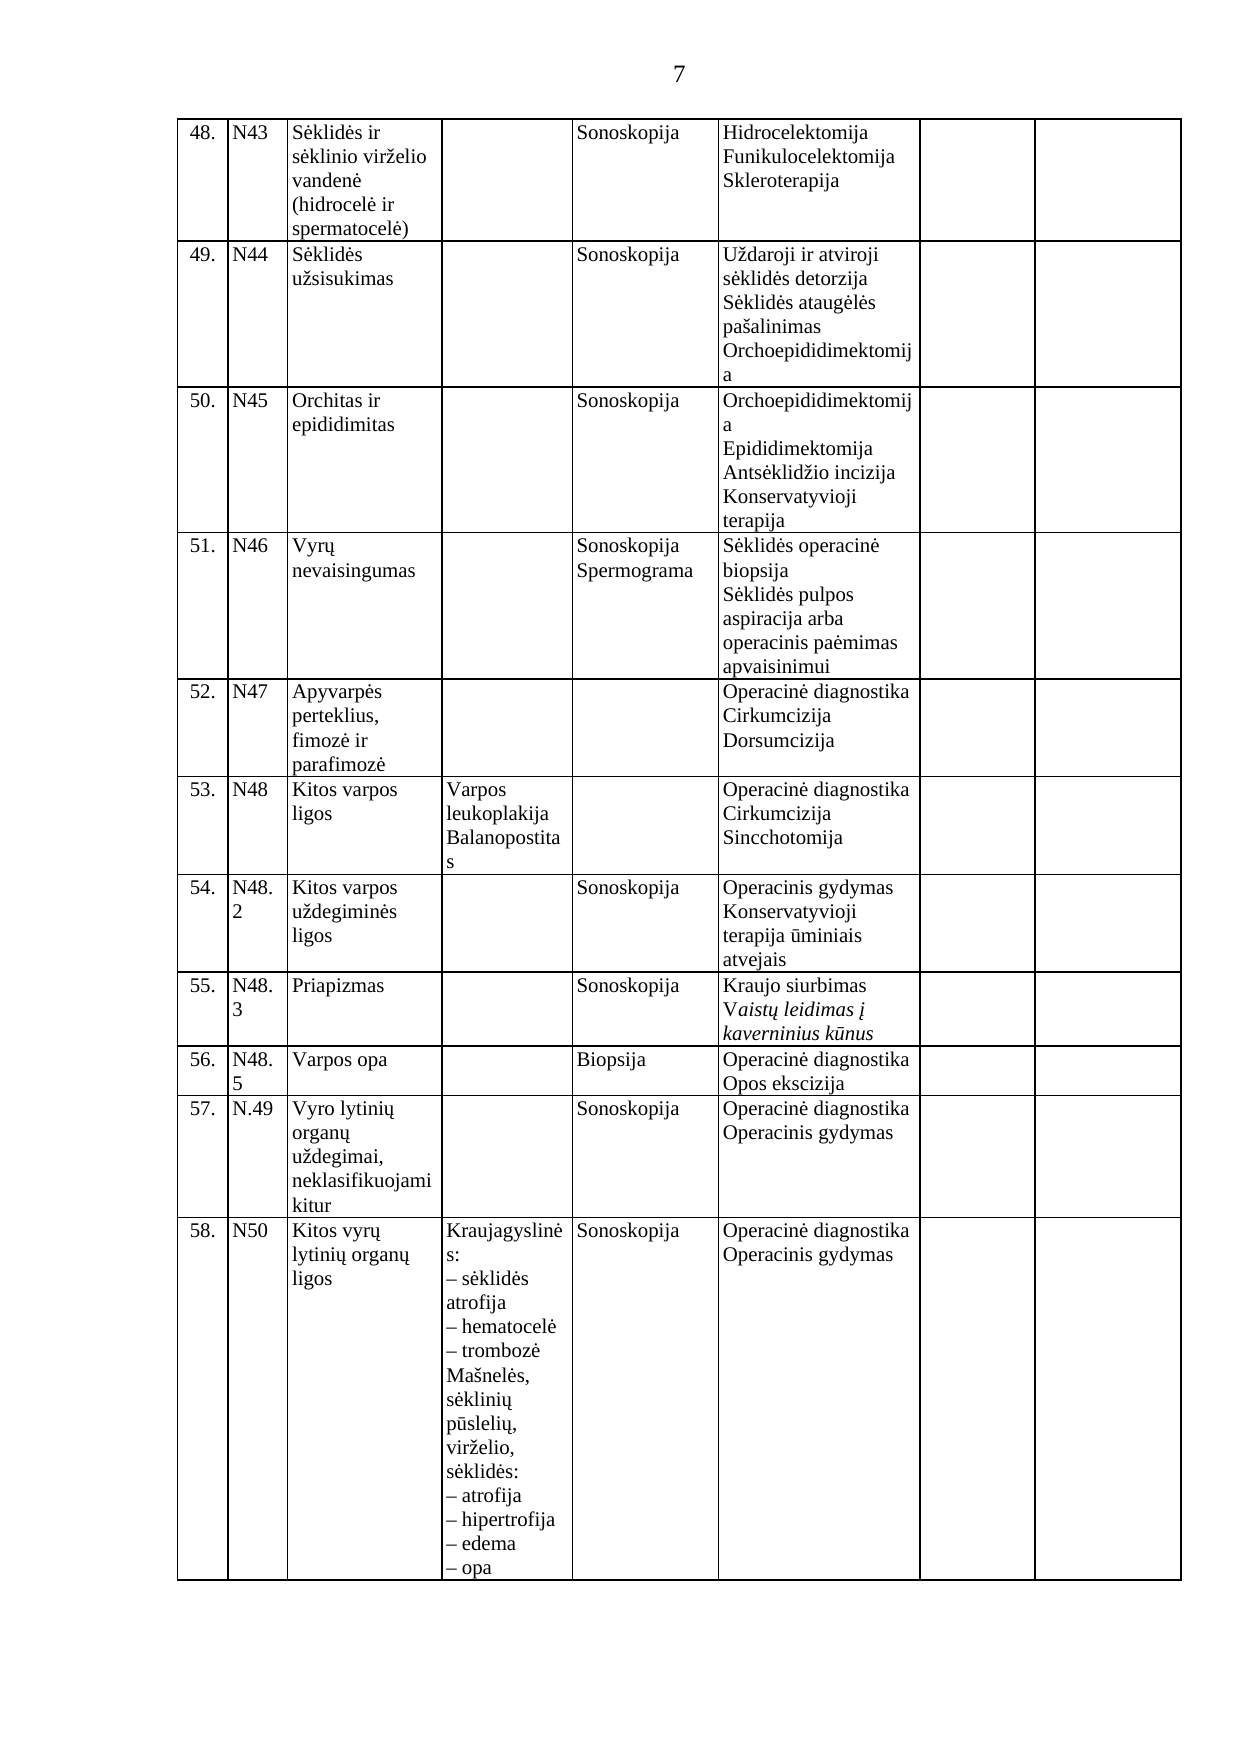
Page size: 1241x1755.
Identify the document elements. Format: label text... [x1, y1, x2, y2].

table_cell 57. [178, 1096, 227, 1217]
table_cell [573, 777, 718, 873]
table_cell [1036, 777, 1180, 873]
table_cell N46 [229, 533, 287, 678]
table_cell 53. [178, 777, 227, 873]
table_cell Sonoskopija [573, 242, 718, 386]
table_cell [1036, 973, 1180, 1045]
table_cell [921, 973, 1034, 1045]
table_cell [443, 533, 572, 678]
table_cell [1036, 1096, 1180, 1217]
table_cell [921, 533, 1034, 678]
table_cell [443, 973, 572, 1045]
table_cell [443, 875, 572, 971]
table_cell [1036, 1047, 1180, 1095]
table_cell Sonoskopija [573, 388, 718, 532]
table_cell [921, 388, 1034, 532]
table_cell [443, 242, 572, 386]
table_cell [443, 388, 572, 532]
table_cell N44 [229, 242, 287, 386]
table_cell 50. [178, 388, 227, 532]
table_cell Orchitas ir epididimitas [288, 388, 441, 532]
table_cell Sonoskopija [573, 973, 718, 1045]
table_cell 58. [178, 1218, 227, 1579]
table_cell Sonoskopija [573, 1096, 718, 1217]
table_cell Sonoskopija [573, 1218, 718, 1579]
table_cell N50 [229, 1218, 287, 1579]
table_cell N48.3 [229, 973, 287, 1045]
table_cell 52. [178, 680, 227, 776]
table_cell [1036, 1218, 1180, 1579]
table_cell [1036, 120, 1180, 240]
table_cell [921, 1096, 1034, 1217]
table_cell [443, 1047, 572, 1095]
table_cell Kitos varpos ligos [288, 777, 441, 873]
table_cell N.49 [229, 1096, 287, 1217]
table_cell Operacinė diagnostika Cirkumcizija Dorsumcizija [719, 680, 919, 776]
table_cell [573, 680, 718, 776]
table_cell N47 [229, 680, 287, 776]
table_cell [921, 1047, 1034, 1095]
table_cell 49. [178, 242, 227, 386]
table_cell Vyrų nevaisingumas [288, 533, 441, 678]
table_cell [1036, 533, 1180, 678]
table_cell Operacinė diagnostika Operacinis gydymas [719, 1096, 919, 1217]
table_cell Varpos opa [288, 1047, 441, 1095]
table_cell [443, 680, 572, 776]
table_cell 48. [178, 120, 227, 240]
table_cell N48.2 [229, 875, 287, 971]
table_cell N45 [229, 388, 287, 532]
table_cell Kitos varpos uždegiminės ligos [288, 875, 441, 971]
table_cell Sonoskopija Spermograma [573, 533, 718, 678]
table_cell 54. [178, 875, 227, 971]
table_cell [921, 242, 1034, 386]
table_cell [1036, 242, 1180, 386]
table_cell 51. [178, 533, 227, 678]
table_cell Kitos vyrų lytinių organų ligos [288, 1218, 441, 1579]
table_cell Operacinė diagnostika Operacinis gydymas [719, 1218, 919, 1579]
table_cell [921, 680, 1034, 776]
table_cell [1036, 388, 1180, 532]
table_cell [1036, 680, 1180, 776]
table_cell Sonoskopija [573, 120, 718, 240]
table_cell 56. [178, 1047, 227, 1095]
table_cell [921, 120, 1034, 240]
table_cell N48 [229, 777, 287, 873]
table_cell [443, 1096, 572, 1217]
table_cell [443, 120, 572, 240]
table_cell N43 [229, 120, 287, 240]
table_cell 55. [178, 973, 227, 1045]
table_cell N48.5 [283, 1047, 287, 1095]
table_cell Hidrocelektomija Funikulocelektomija Skleroterapija [719, 120, 919, 240]
table_cell [921, 777, 1034, 873]
table_cell Sėklidės užsisukimas [288, 242, 441, 386]
table_cell [1036, 875, 1180, 971]
table_cell [921, 875, 1034, 971]
table_cell Sonoskopija [573, 875, 718, 971]
table_cell Priapizmas [288, 973, 441, 1045]
table_cell Operacinė diagnostika Cirkumcizija Sincchotomija [719, 777, 919, 873]
table_cell [921, 1218, 1034, 1579]
table_cell Biopsija [573, 1047, 718, 1095]
